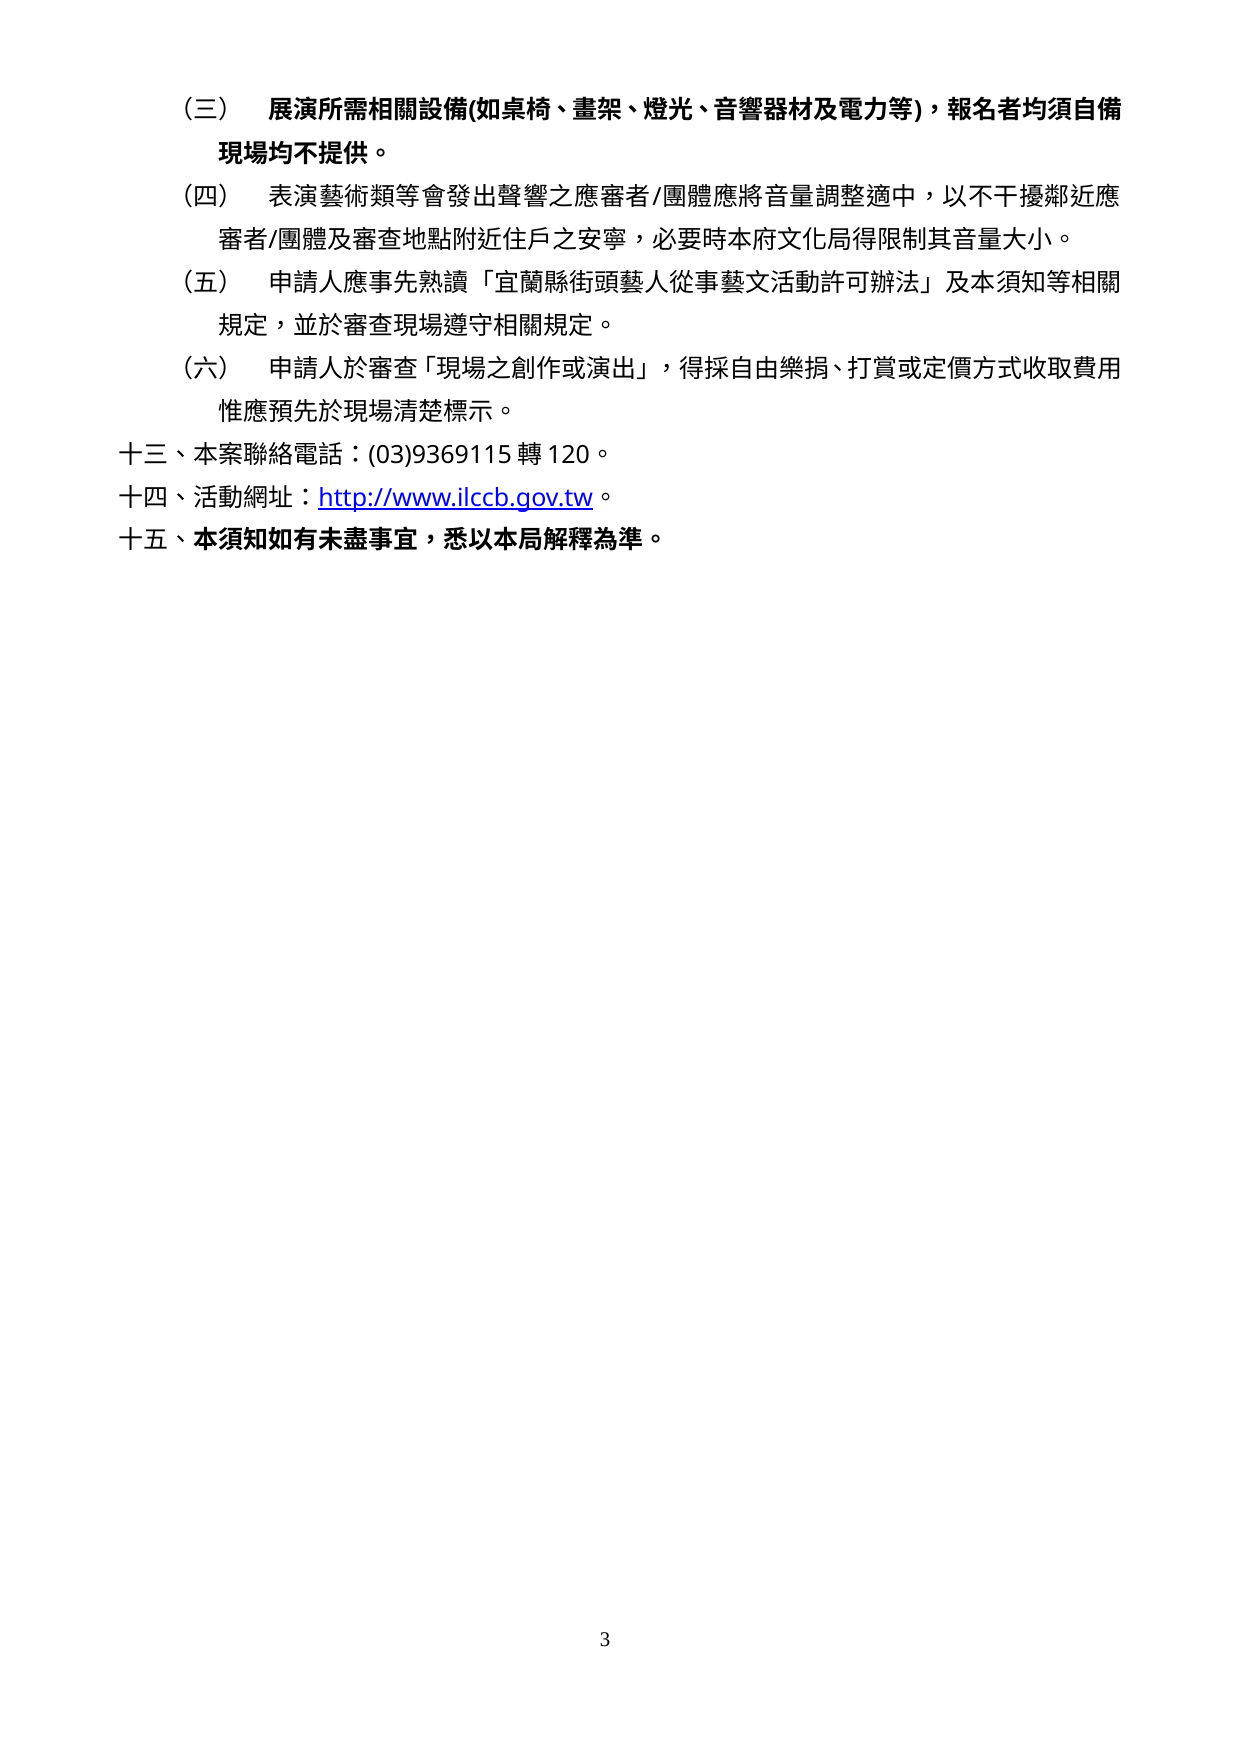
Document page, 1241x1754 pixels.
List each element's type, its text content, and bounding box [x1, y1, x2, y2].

list 表演藝術類等會發出聲響之應審者/團體應將音量調整適中，以不干擾鄰近應審者/團體及審查地點附近住戶之安寧，必要時本府文化局得限制其音量大小。 [168, 175, 1122, 256]
text 十四、活動網址：http://www.ilccb.gov.tw。 [118, 476, 1122, 514]
list 申請人應事先熟讀「宜蘭縣街頭藝人從事藝文活動許可辦法」及本須知等相關規定，並於審查現場遵守相關規定。 [168, 261, 1122, 342]
list 申請人於審查「現場之創作或演出」，得採自由樂捐、打賞或定價方式收取費用，惟應預先於現場清楚標示。 [168, 347, 1122, 428]
list 展演所需相關設備(如桌椅、畫架、燈光、音響器材及電力等)，報名者均須自備，現場均不提供。 [168, 89, 1122, 170]
text 十三、本案聯絡電話：(03)9369115轉120。 [118, 433, 1122, 471]
text 十五、本須知如有未盡事宜，悉以本局解釋為準。 [118, 519, 1122, 557]
